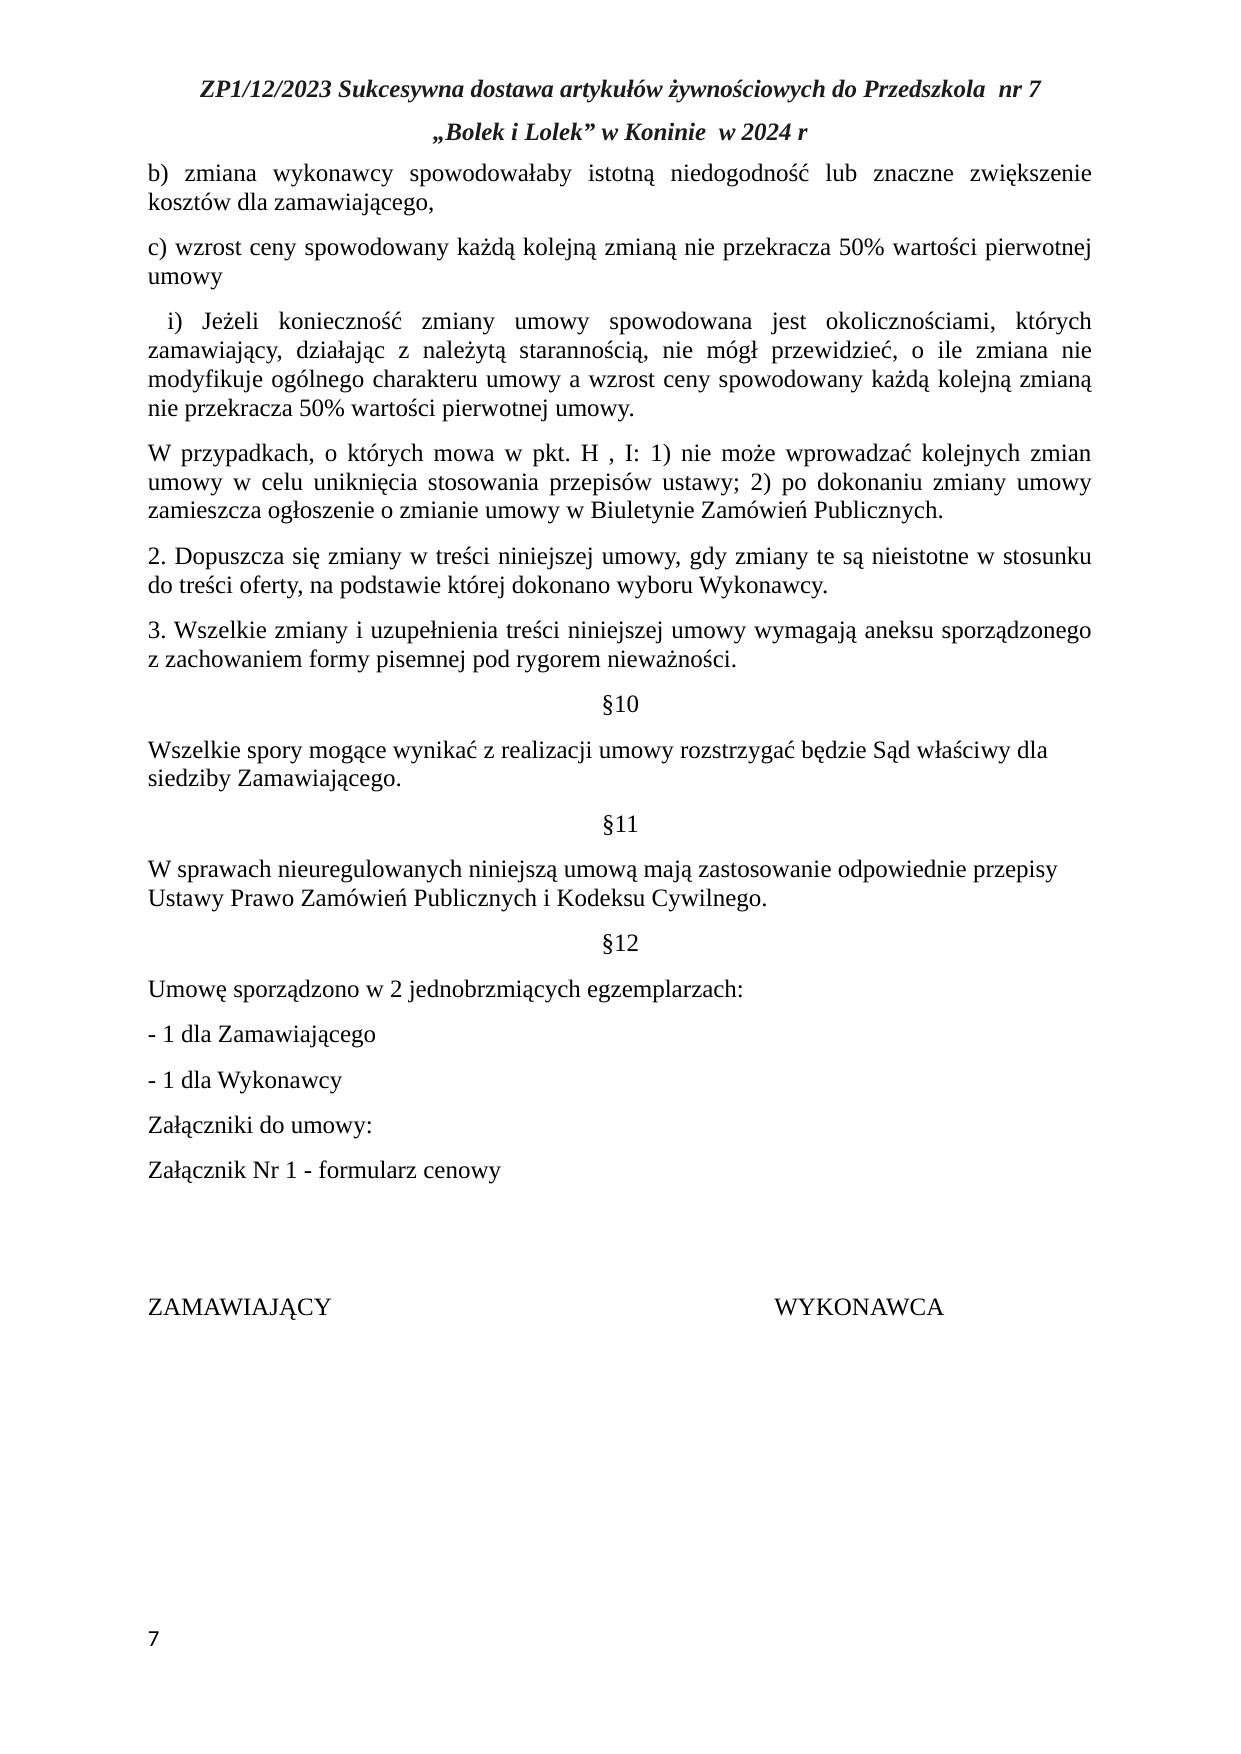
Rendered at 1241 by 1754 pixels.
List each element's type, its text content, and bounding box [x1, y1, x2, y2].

text W sprawach nieuregulowanych niniejszą umową mają zastosowanie odpowiednie przepisy Ustawy Prawo Zamówień Publicznych i Kodeksu Cywilnego. [148, 854, 1093, 912]
text Załącznik Nr 1 - formularz cenowy [148, 1156, 1093, 1184]
text i) Jeżeli konieczność zmiany umowy spowodowana jest okolicznościami, których zamawiający, działając z należytą starannością, nie mógł przewidzieć, o ile zmiana nie modyfikuje ogólnego charakteru umowy a wzrost ceny spowodowany każdą kolejną zmianą nie przekracza 50% wartości pierwotnej umowy. [148, 306, 1093, 421]
text Załączniki do umowy: [148, 1110, 1093, 1139]
text Wszelkie spory mogące wynikać z realizacji umowy rozstrzygać będzie Sąd właściwy dla siedziby Zamawiającego. [148, 735, 1093, 792]
text - 1 dla Zamawiającego [148, 1019, 1093, 1048]
text W przypadkach, o których mowa w pkt. H , I: 1) nie może wprowadzać kolejnych zmian umowy w celu uniknięcia stosowania przepisów ustawy; 2) po dokonaniu zmiany umowy zamieszcza ogłoszenie o zmianie umowy w Biuletynie Zamówień Publicznych. [148, 438, 1093, 524]
text 3. Wszelkie zmiany i uzupełnienia treści niniejszej umowy wymagają aneksu sporządzonego z zachowaniem formy pisemnej pod rygorem nieważności. [148, 615, 1093, 673]
text 2. Dopuszcza się zmiany w treści niniejszej umowy, gdy zmiany te są nieistotne w stosunku do treści oferty, na podstawie której dokonano wyboru Wykonawcy. [148, 541, 1093, 598]
text §11 [148, 809, 1093, 838]
text §10 [148, 689, 1093, 718]
text Umowę sporządzono w 2 jednobrzmiących egzemplarzach: [148, 974, 1093, 1003]
text c) wzrost ceny spowodowany każdą kolejną zmianą nie przekracza 50% wartości pierwotnej umowy [148, 232, 1093, 290]
text §12 [148, 928, 1093, 957]
text - 1 dla Wykonawcy [148, 1065, 1093, 1093]
text ZAMAWIAJĄCY WYKONAWCA [148, 1292, 1093, 1321]
text b) zmiana wykonawcy spowodowałaby istotną niedogodność lub znaczne zwiększenie kosztów dla zamawiającego, [148, 158, 1093, 216]
